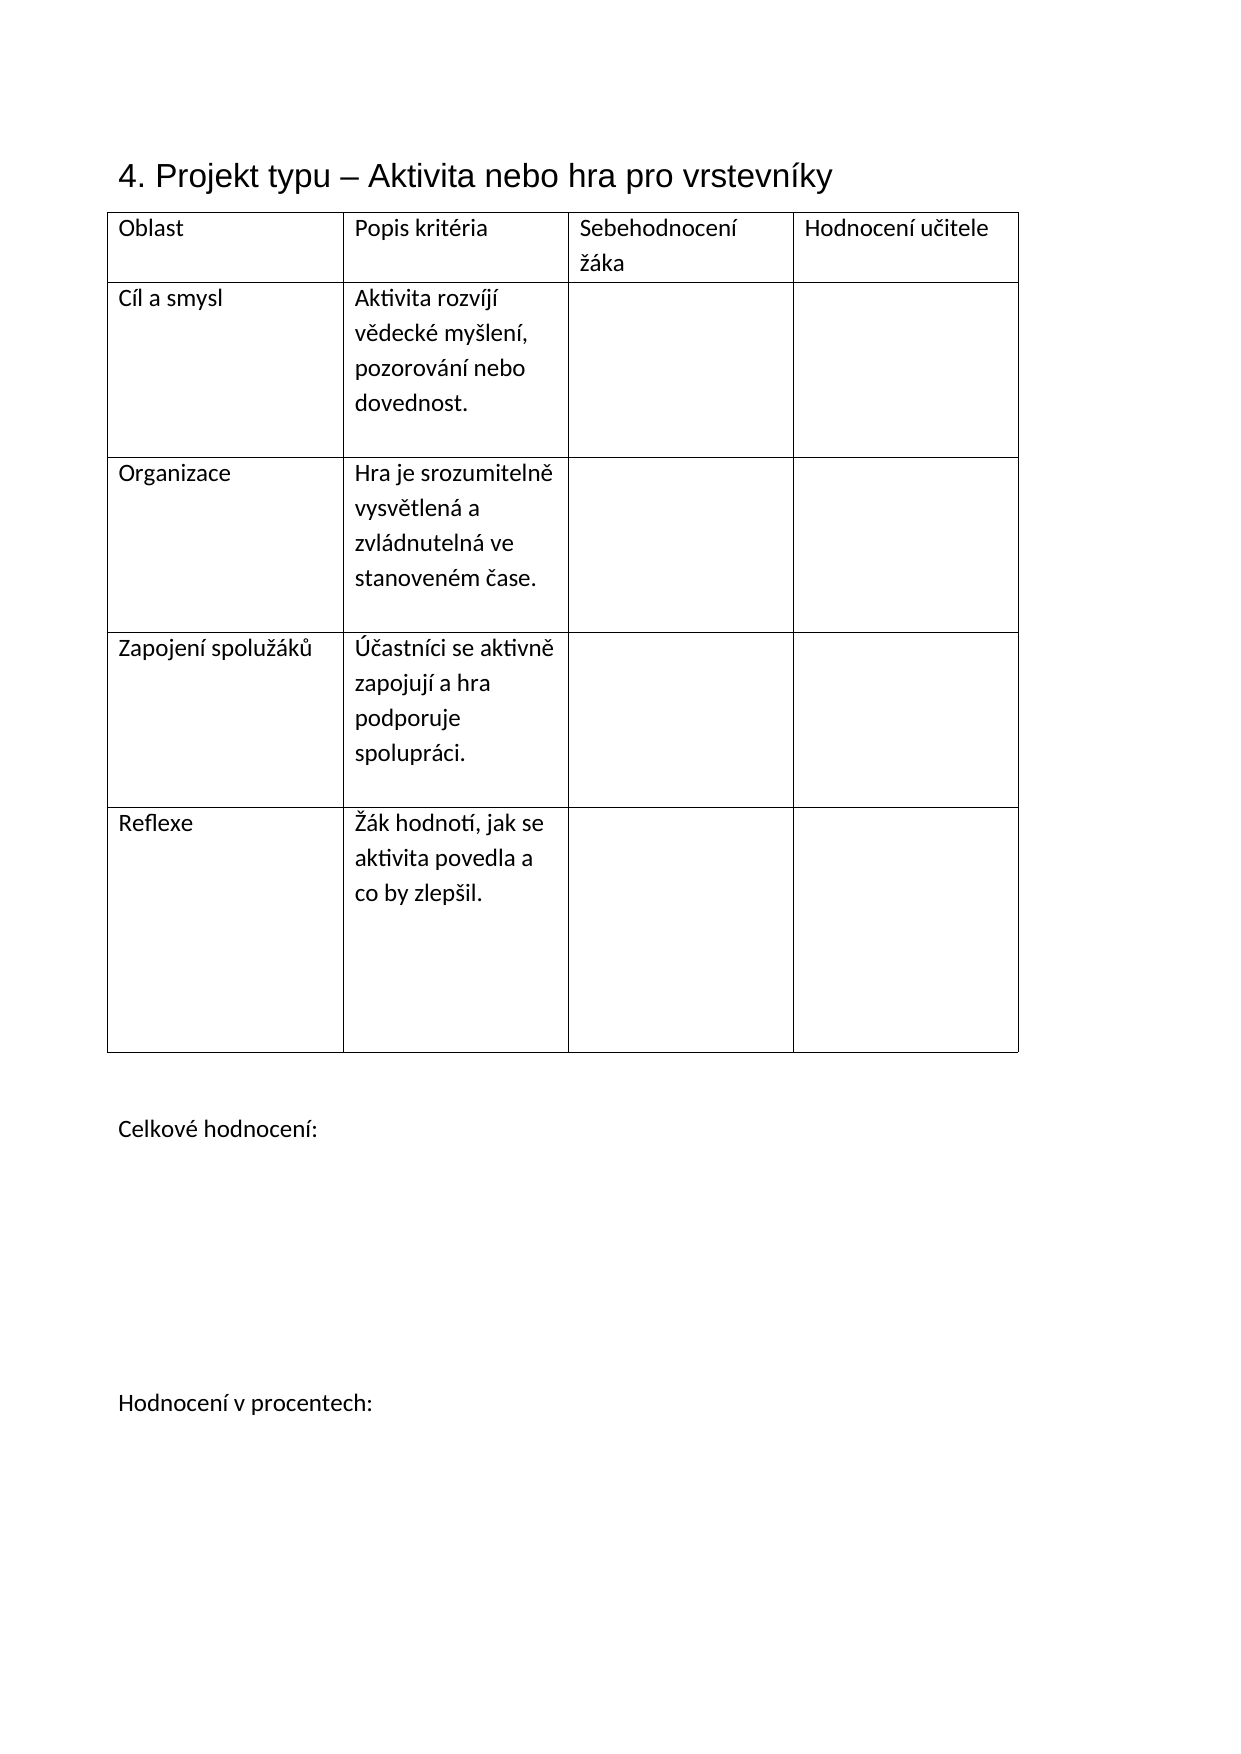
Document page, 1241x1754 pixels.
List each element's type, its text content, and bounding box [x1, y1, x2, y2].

table_cell [569, 633, 793, 807]
table_cell Reflexe [108, 808, 343, 1052]
table_header Oblast [108, 213, 343, 282]
table_header Hodnocení učitele [794, 213, 1018, 282]
table_cell [794, 458, 1018, 632]
table_cell [569, 283, 793, 457]
table_cell [794, 283, 1018, 457]
table_header Sebehodnocení žáka [569, 213, 793, 282]
table_cell [569, 808, 793, 1052]
table_cell Organizace [108, 458, 343, 632]
table_header Popis kritéria [344, 213, 568, 282]
table_cell Zapojení spolužáků [108, 633, 343, 807]
table_cell [569, 458, 793, 632]
subtitle 4. Projekt typu – Aktivita nebo hra pro vrstevníky [118, 156, 1122, 194]
table_cell Cíl a smysl [108, 283, 343, 457]
text Hodnocení v procentech: [118, 1388, 1122, 1418]
text Celkové hodnocení: [118, 1113, 1122, 1143]
table_cell Žák hodnotí, jak se aktivita povedla a co by zlepšil. [344, 808, 568, 1052]
table_cell [794, 633, 1018, 807]
table_cell Aktivita rozvíjí vědecké myšlení, pozorování nebo dovednost. [344, 283, 568, 457]
table_cell Hra je srozumitelně vysvětlená a zvládnutelná ve stanoveném čase. [344, 458, 568, 632]
table_cell [794, 808, 1018, 1052]
table_cell Účastníci se aktivně zapojují a hra podporuje spolupráci. [344, 633, 568, 807]
